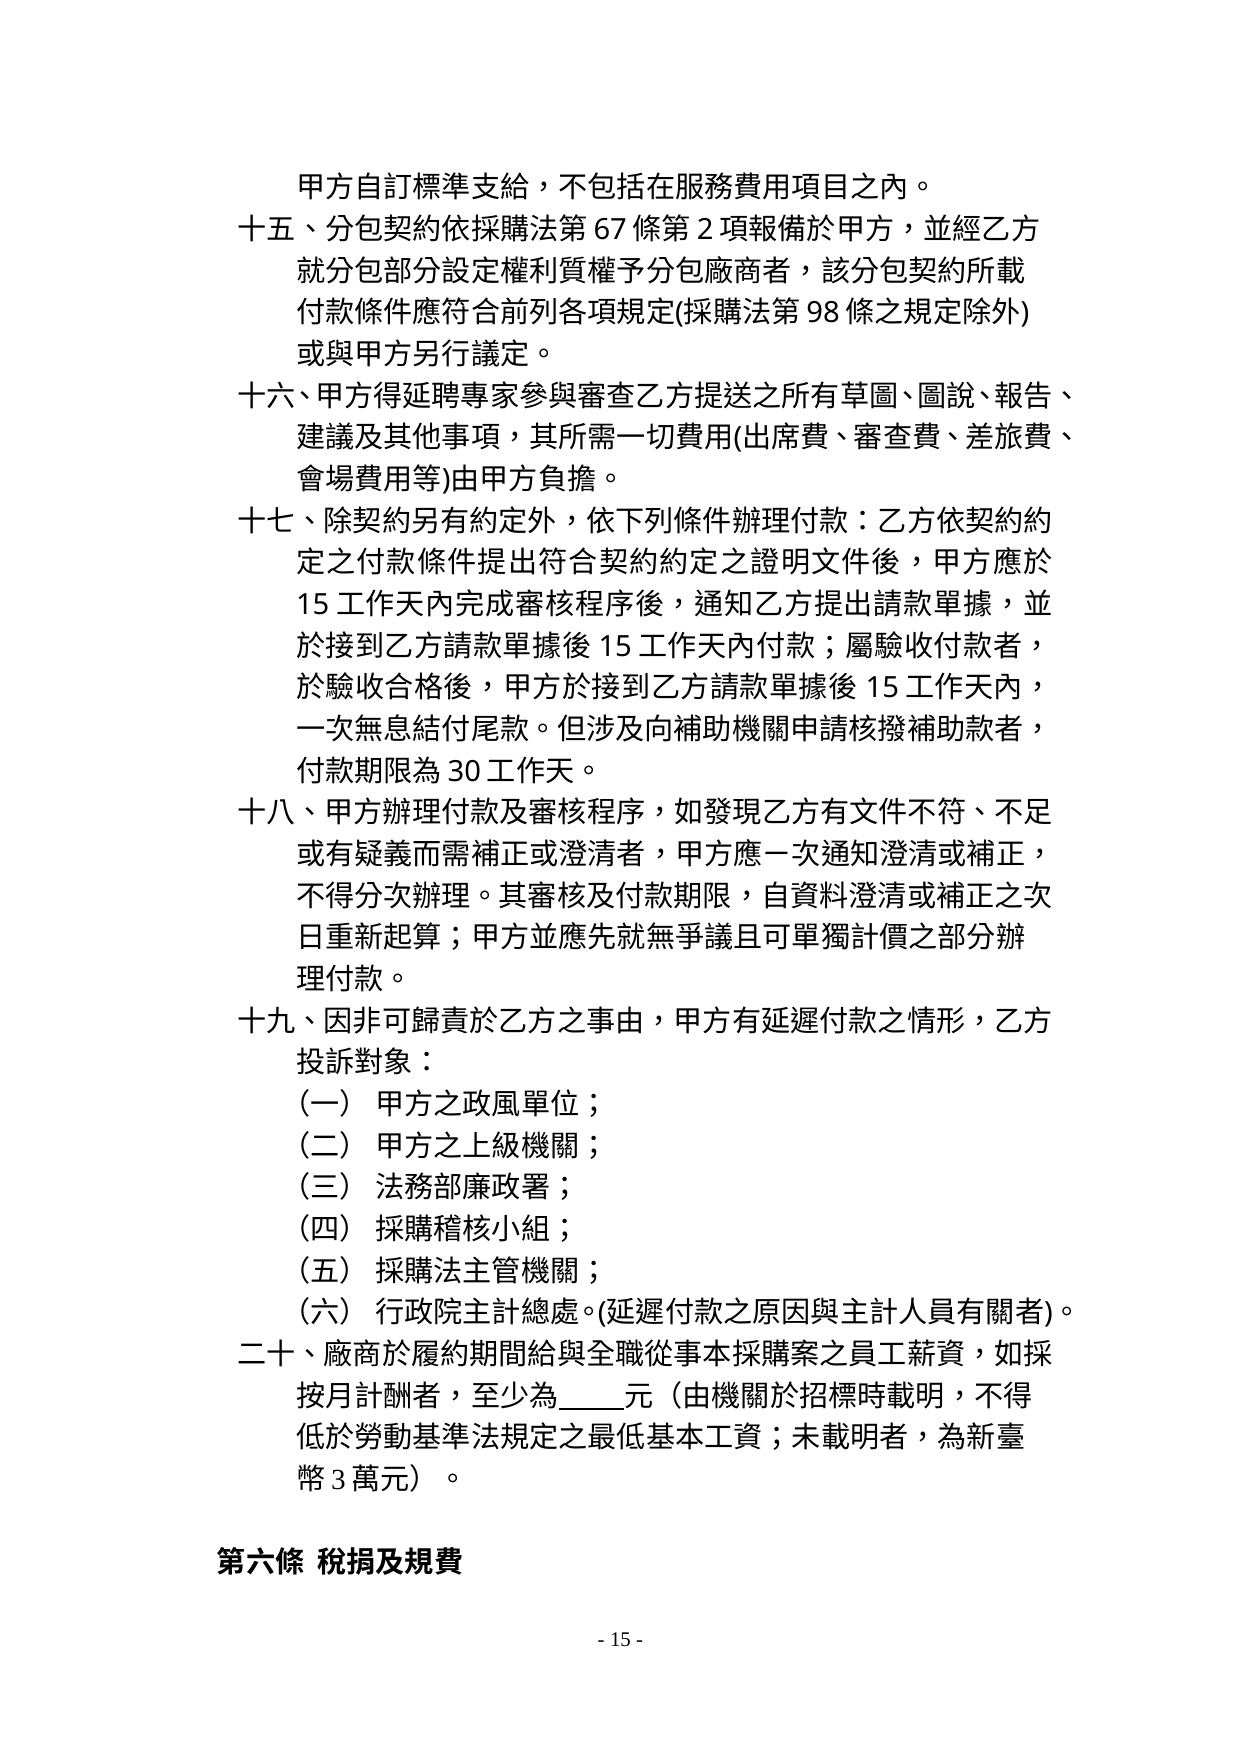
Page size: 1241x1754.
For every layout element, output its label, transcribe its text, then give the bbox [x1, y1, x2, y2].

text 十六、甲方得延聘專家參與審查乙方提送之所有草圖、圖說、報告、建議及其他事項，其所需一切費用(出席費、審查費、差旅費、會場費用等)由甲方負擔。 [237, 373, 1053, 498]
text 十八、甲方辦理付款及審核程序，如發現乙方有文件不符、不足或有疑義而需補正或澄清者，甲方應ㄧ次通知澄清或補正，不得分次辦理。其審核及付款期限，自資料澄清或補正之次日重新起算；甲方並應先就無爭議且可單獨計價之部分辦理付款。 [237, 789, 1053, 998]
text 第六條 稅捐及規費 [187, 1539, 1053, 1581]
text 十九、因非可歸責於乙方之事由，甲方有延遲付款之情形，乙方投訴對象： [237, 998, 1053, 1081]
text 甲方自訂標準支給，不包括在服務費用項目之內。 [237, 164, 1053, 206]
text 二十、廠商於履約期間給與全職從事本採購案之員工薪資，如採按月計酬者，至少為 元（由機關於招標時載明，不得低於勞動基準法規定之最低基本工資；未載明者，為新臺幣3萬元）。 [237, 1331, 1053, 1498]
list 採購稽核小組； [281, 1206, 1053, 1248]
list 行政院主計總處。(延遲付款之原因與主計人員有關者)。 [281, 1289, 1053, 1331]
list 甲方之政風單位； [281, 1081, 1053, 1123]
list 法務部廉政署； [281, 1164, 1053, 1206]
list 採購法主管機關； [281, 1248, 1053, 1289]
list 甲方之上級機關； [281, 1123, 1053, 1164]
text 十五、分包契約依採購法第67條第2項報備於甲方，並經乙方就分包部分設定權利質權予分包廠商者，該分包契約所載付款條件應符合前列各項規定(採購法第98條之規定除外)或與甲方另行議定。 [237, 206, 1053, 373]
text 十七、除契約另有約定外，依下列條件辦理付款：乙方依契約約定之付款條件提出符合契約約定之證明文件後，甲方應於15工作天內完成審核程序後，通知乙方提出請款單據，並於接到乙方請款單據後15工作天內付款；屬驗收付款者，於驗收合格後，甲方於接到乙方請款單據後15工作天內，一次無息結付尾款。但涉及向補助機關申請核撥補助款者，付款期限為30工作天。 [237, 498, 1053, 789]
